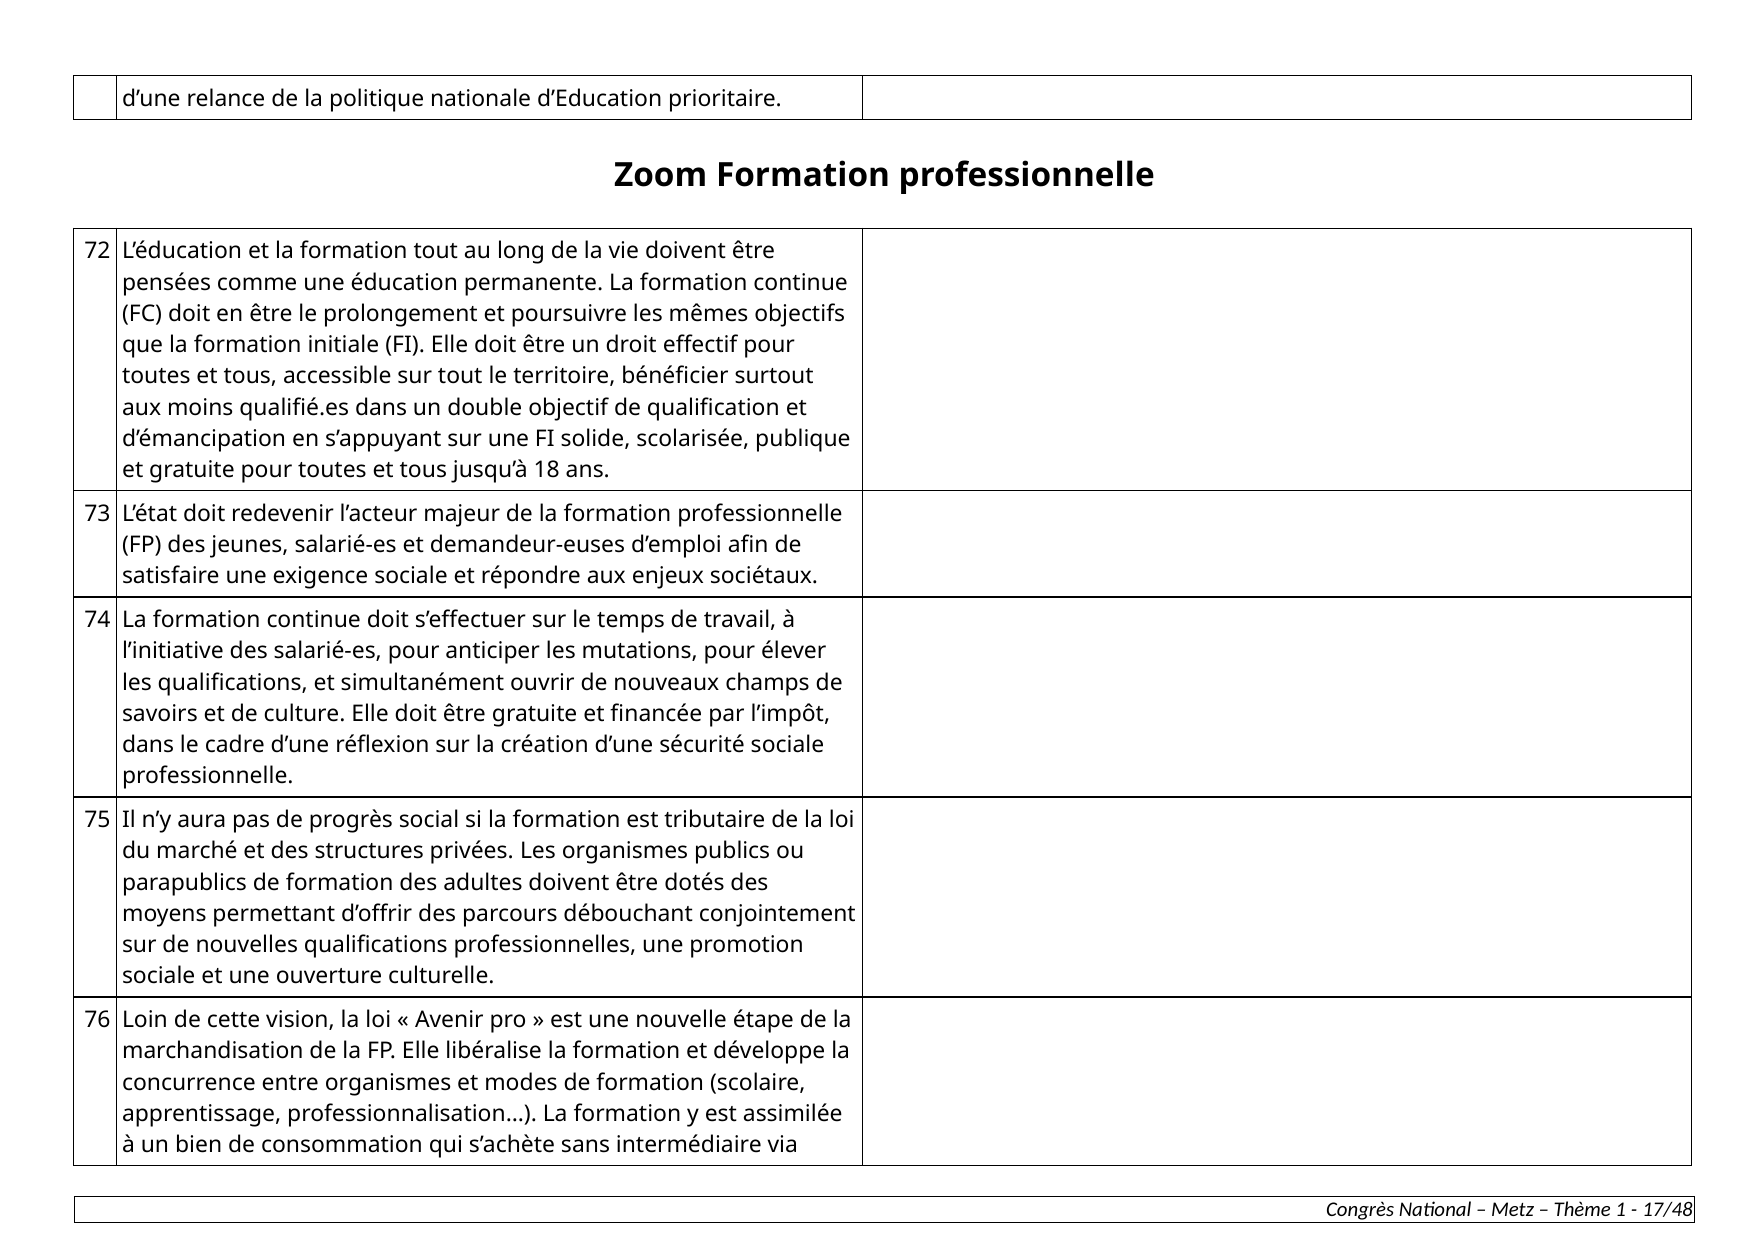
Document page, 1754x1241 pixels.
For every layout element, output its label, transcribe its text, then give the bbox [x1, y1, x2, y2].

text Zoom Formation professionnelle [74, 151, 1695, 196]
table_header [863, 229, 1691, 490]
table_cell 73 [74, 491, 116, 596]
table_cell [863, 598, 1691, 796]
table_header 72 [74, 229, 116, 490]
table_cell 74 [74, 598, 116, 796]
table_cell La formation continue doit s’effectuer sur le temps de travail, à l’initiative des salarié-es, pour anticiper les mutations, pour élever les qualifications, et simultanément ouvrir de nouveaux champs de savoirs et de culture. Elle doit être gratuite et financée par l’impôt, dans le cadre d’une réflexion sur la création d’une sécurité sociale professionnelle. [117, 598, 862, 796]
table_cell [74, 76, 116, 119]
table_cell 75 [74, 798, 116, 996]
table_cell [863, 998, 1691, 1165]
table_cell Loin de cette vision, la loi « Avenir pro » est une nouvelle étape de la marchandisation de la FP. Elle libéralise la formation et développe la concurrence entre organismes et modes de formation (scolaire, apprentissage, professionnalisation…). La formation y est assimilée à un bien de consommation qui s’achète sans intermédiaire via [117, 998, 862, 1165]
table_header L’éducation et la formation tout au long de la vie doivent être pensées comme une éducation permanente. La formation continue (FC) doit en être le prolongement et poursuivre les mêmes objectifs que la formation initiale (FI). Elle doit être un droit effectif pour toutes et tous, accessible sur tout le territoire, bénéficier surtout aux moins qualifié.es dans un double objectif de qualification et d’émancipation en s’appuyant sur une FI solide, scolarisée, publique et gratuite pour toutes et tous jusqu’à 18 ans. [117, 229, 862, 490]
table_cell 76 [74, 998, 116, 1165]
table_cell L’état doit redevenir l’acteur majeur de la formation professionnelle (FP) des jeunes, salarié-es et demandeur-euses d’emploi afin de satisfaire une exigence sociale et répondre aux enjeux sociétaux. [117, 491, 862, 596]
table_cell [863, 798, 1691, 996]
table_cell [863, 491, 1691, 596]
table_cell [863, 76, 1691, 119]
table_cell d’une relance de la politique nationale d’Education prioritaire. [117, 76, 862, 119]
table_cell Il n’y aura pas de progrès social si la formation est tributaire de la loi du marché et des structures privées. Les organismes publics ou parapublics de formation des adultes doivent être dotés des moyens permettant d’offrir des parcours débouchant conjointement sur de nouvelles qualifications professionnelles, une promotion sociale et une ouverture culturelle. [117, 798, 862, 996]
